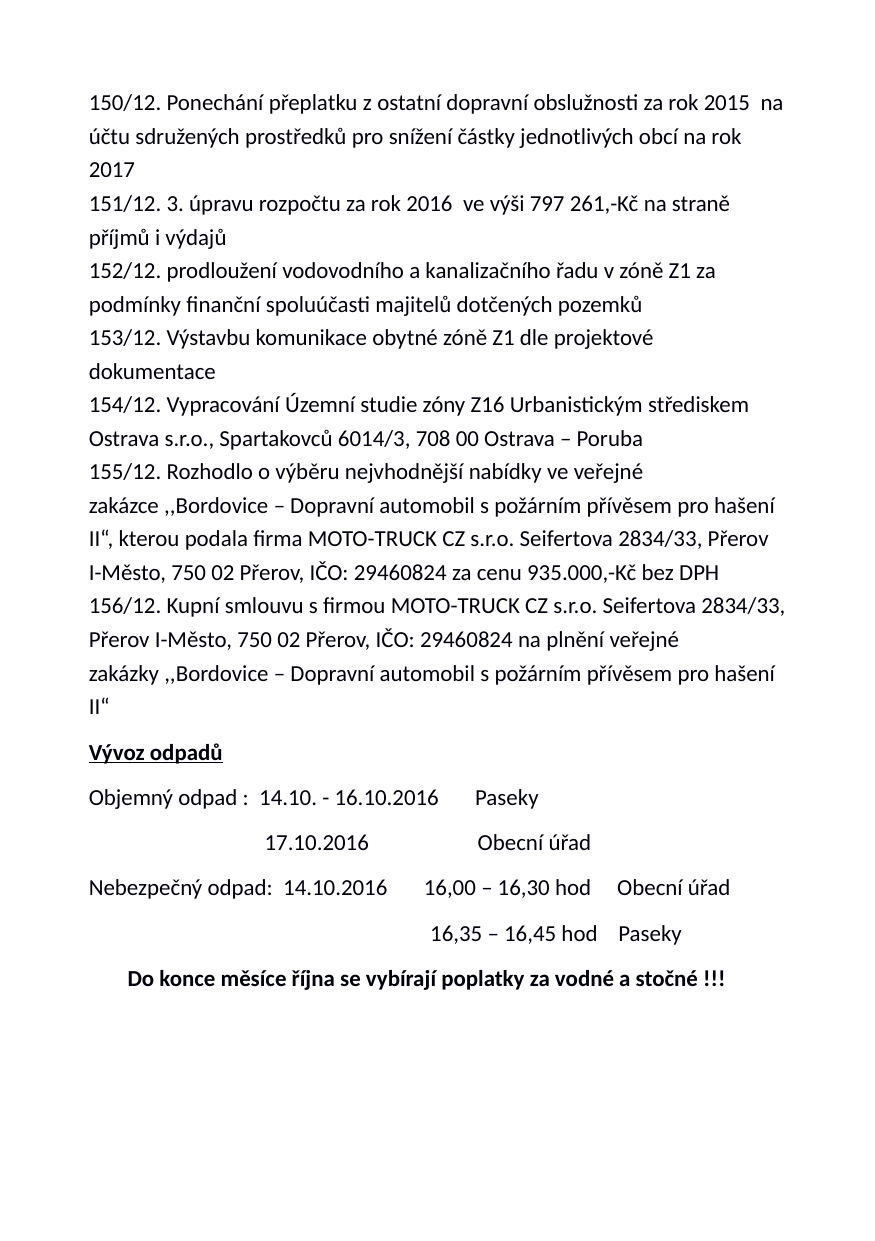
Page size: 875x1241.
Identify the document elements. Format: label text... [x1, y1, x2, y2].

text Vývoz odpadů [88, 738, 786, 766]
text Do konce měsíce října se vybírají poplatky za vodné a stočné !!! [88, 964, 786, 992]
text 17.10.2016 Obecní úřad [88, 828, 786, 856]
text Objemný odpad : 14.10. - 16.10.2016 Paseky [88, 783, 786, 811]
text 150/12. Ponechání přeplatku z ostatní dopravní obslužnosti za rok 2015 na účtu sdružených prostředků pro snížení částky jednotlivých obcí na rok 2017 151/12. 3. úpravu rozpočtu za rok 2016 ve výši 797 261,-Kč na straně příjmů i výdajů 152/12. prodloužení vodovodního a kanalizačního řadu v zóně Z1 za podmínky finanční spoluúčasti majitelů dotčených pozemků 153/12. Výstavbu komunikace obytné zóně Z1 dle projektové dokumentace 154/12. Vypracování Územní studie zóny Z16 Urbanistickým střediskem Ostrava s.r.o., Spartakovců 6014/3, 708 00 Ostrava – Poruba 155/12. Rozhodlo o výběru nejvhodnější nabídky ve veřejné zakázce ,,Bordovice – Dopravní automobil s požárním přívěsem pro hašení II“, kterou podala firma MOTO-TRUCK CZ s.r.o. Seifertova 2834/33, Přerov I-Město, 750 02 Přerov, IČO: 29460824 za cenu 935.000,-Kč bez DPH 156/12. Kupní smlouvu s firmou MOTO-TRUCK CZ s.r.o. Seifertova 2834/33, Přerov I-Město, 750 02 Přerov, IČO: 29460824 na plnění veřejné zakázky ,,Bordovice – Dopravní automobil s požárním přívěsem pro hašení II“ [88, 88, 786, 720]
text Nebezpečný odpad: 14.10.2016 16,00 – 16,30 hod Obecní úřad [88, 873, 786, 902]
text 16,35 – 16,45 hod Paseky [88, 919, 786, 947]
